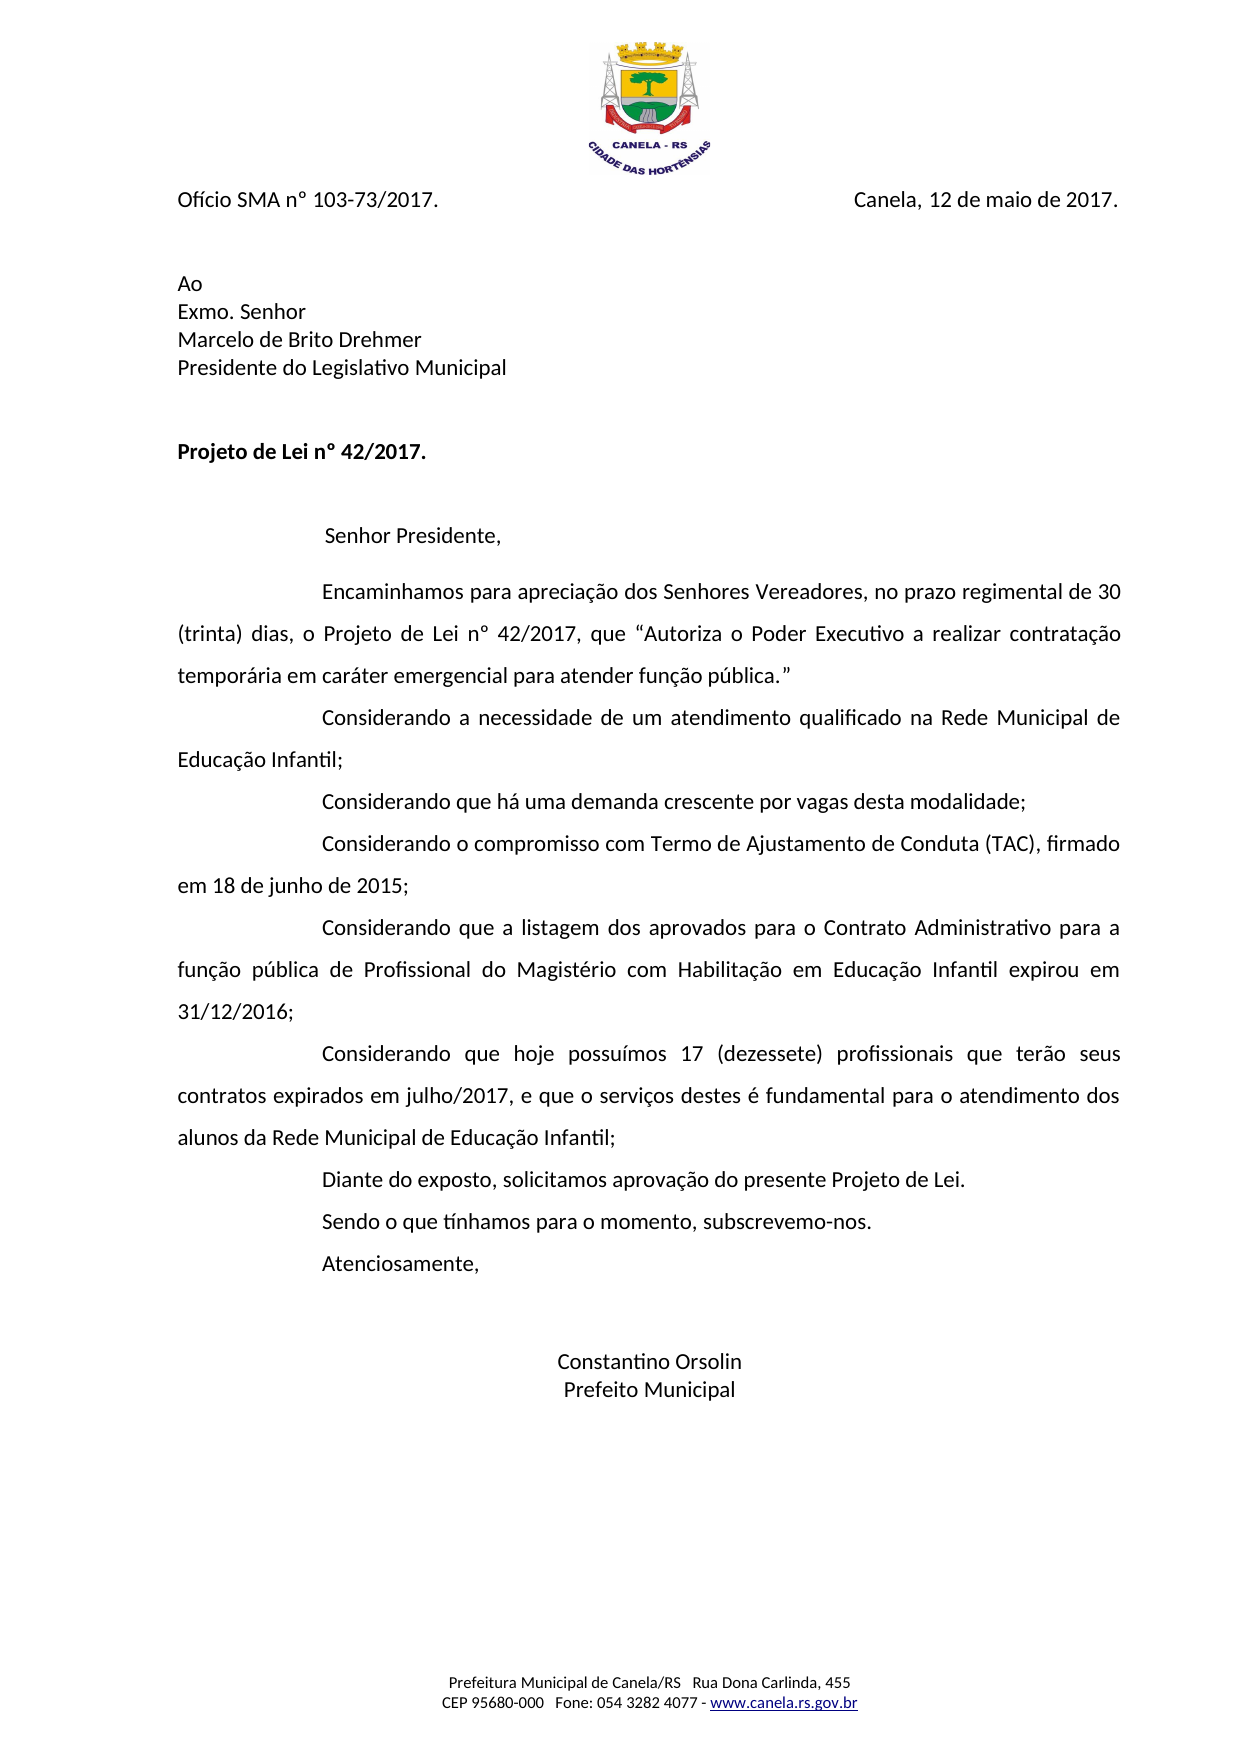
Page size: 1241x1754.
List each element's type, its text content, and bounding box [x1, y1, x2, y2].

text Ofício SMA nº 103-73/2017. Canela, 12 de maio de 2017. [177, 185, 1122, 213]
text Considerando que há uma demanda crescente por vagas desta modalidade; [177, 787, 1122, 815]
text Considerando que hoje possuímos 17 (dezessete) profissionais que terão seus contratos expirados em julho/2017, e que o serviços destes é fundamental para o atendimento dos alunos da Rede Municipal de Educação Infantil; [177, 1039, 1122, 1151]
text Considerando que a listagem dos aprovados para o Contrato Administrativo para a função pública de Profissional do Magistério com Habilitação em Educação Infantil expirou em 31/12/2016; [177, 913, 1122, 1025]
text Presidente do Legislativo Municipal [177, 353, 1122, 381]
text Ao [177, 269, 1122, 297]
text Prefeito Municipal [177, 1375, 1122, 1403]
text Projeto de Lei nº 42/2017. [177, 437, 1122, 465]
text Senhor Presidente, [177, 521, 1122, 549]
text Diante do exposto, solicitamos aprovação do presente Projeto de Lei. [177, 1165, 1122, 1193]
text Marcelo de Brito Drehmer [177, 325, 1122, 353]
text Sendo o que tínhamos para o momento, subscrevemo-nos. [177, 1207, 1122, 1235]
text Considerando o compromisso com Termo de Ajustamento de Conduta (TAC), firmado em 18 de junho de 2015; [177, 829, 1122, 899]
picture [588, 42, 711, 175]
text Considerando a necessidade de um atendimento qualificado na Rede Municipal de Educação Infantil; [177, 703, 1122, 773]
text Exmo. Senhor [177, 297, 1122, 325]
text Encaminhamos para apreciação dos Senhores Vereadores, no prazo regimental de 30 (trinta) dias, o Projeto de Lei nº 42/2017, que “Autoriza o Poder Executivo a realizar contratação temporária em caráter emergencial para atender função pública.” [177, 577, 1122, 689]
text Atenciosamente, [177, 1249, 1122, 1277]
text Constantino Orsolin [177, 1347, 1122, 1375]
